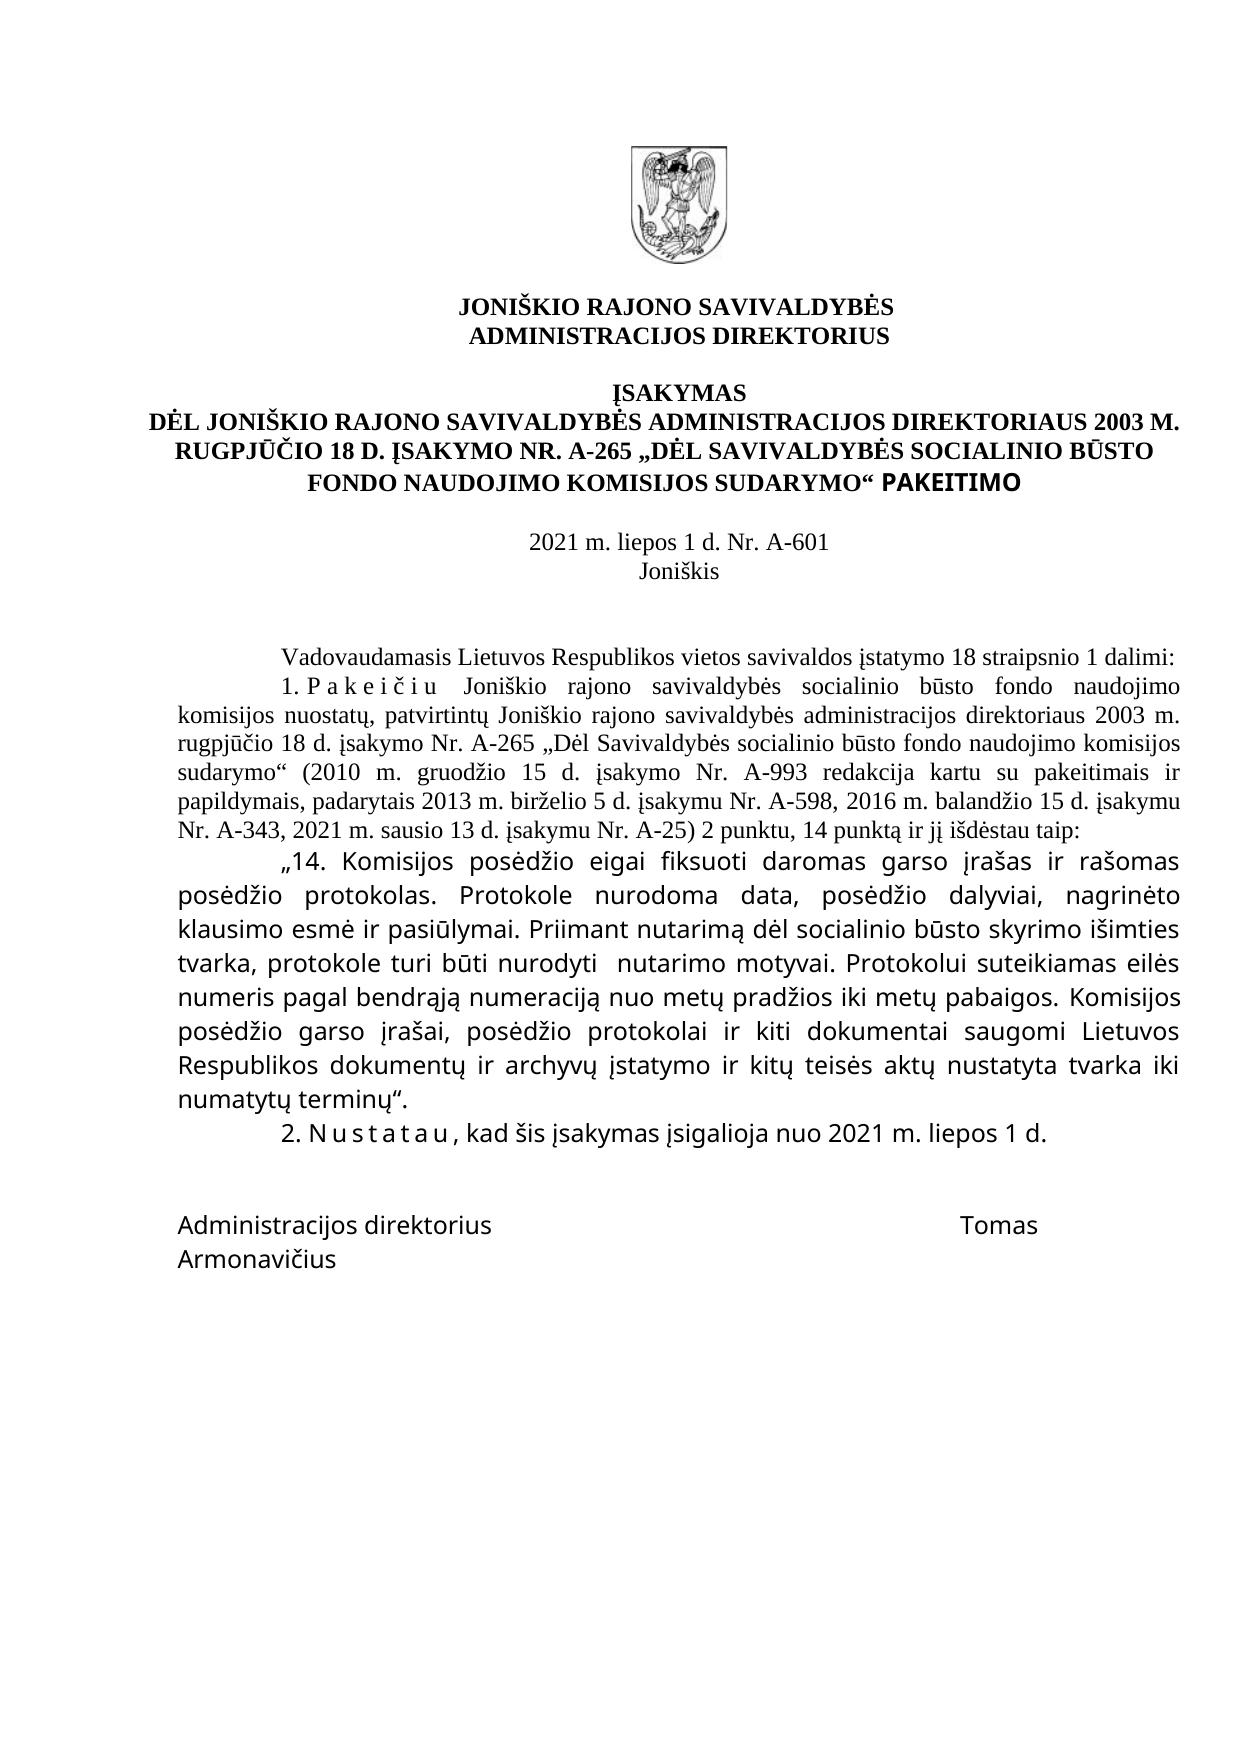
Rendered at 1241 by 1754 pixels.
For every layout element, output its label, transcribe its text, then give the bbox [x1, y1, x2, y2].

text DĖL JONIŠKIO RAJONO SAVIVALDYBĖS ADMINISTRACIJOS DIREKTORIAUS 2003 M. RUGPJŪČIO 18 D. ĮSAKYMO NR. A-265 „DĖL SAVIVALDYBĖS SOCIALINIO BŪSTO FONDO NAUDOJIMO KOMISIJOS SUDARYMO“ PAKEITIMO [148, 407, 1181, 498]
text Joniškis [177, 556, 1181, 585]
text Vadovaudamasis Lietuvos Respublikos vietos savivaldos įstatymo 18 straipsnio 1 dalimi: [177, 642, 1181, 671]
text ADMINISTRACIJOS DIREKTORIUS [177, 321, 1181, 349]
text „14. Komisijos posėdžio eigai fiksuoti daromas garso įrašas ir rašomas posėdžio protokolas. Protokole nurodoma data, posėdžio dalyviai, nagrinėto klausimo esmė ir pasiūlymai. Priimant nutarimą dėl socialinio būsto skyrimo išimties tvarka, protokole turi būti nurodyti nutarimo motyvai. Protokolui suteikiamas eilės numeris pagal bendrąją numeraciją nuo metų pradžios iki metų pabaigos. Komisijos posėdžio garso įrašai, posėdžio protokolai ir kiti dokumentai saugomi Lietuvos Respublikos dokumentų ir archyvų įstatymo ir kitų teisės aktų nustatyta tvarka iki numatytų terminų“. [177, 843, 1181, 1116]
text JONIŠKIO RAJONO SAVIVALDYBĖS [177, 292, 1181, 321]
text ĮSAKYMAS [177, 378, 1181, 407]
text 1. Pakeičiu Joniškio rajono savivaldybės socialinio būsto fondo naudojimo komisijos nuostatų, patvirtintų Joniškio rajono savivaldybės administracijos direktoriaus 2003 m. rugpjūčio 18 d. įsakymo Nr. A-265 „Dėl Savivaldybės socialinio būsto fondo naudojimo komisijos sudarymo“ (2010 m. gruodžio 15 d. įsakymo Nr. A-993 redakcija kartu su pakeitimais ir papildymais, padarytais 2013 m. birželio 5 d. įsakymu Nr. A-598, 2016 m. balandžio 15 d. įsakymu Nr. A-343, 2021 m. sausio 13 d. įsakymu Nr. A-25) 2 punktu, 14 punktą ir jį išdėstau taip: [177, 671, 1181, 843]
text Administracijos direktorius Tomas Armonavičius [177, 1208, 1181, 1276]
text 2. Nustatau, kad šis įsakymas įsigalioja nuo 2021 m. liepos 1 d. [177, 1116, 1181, 1150]
text 2021 m. liepos 1 d. Nr. A-601 [177, 527, 1181, 556]
